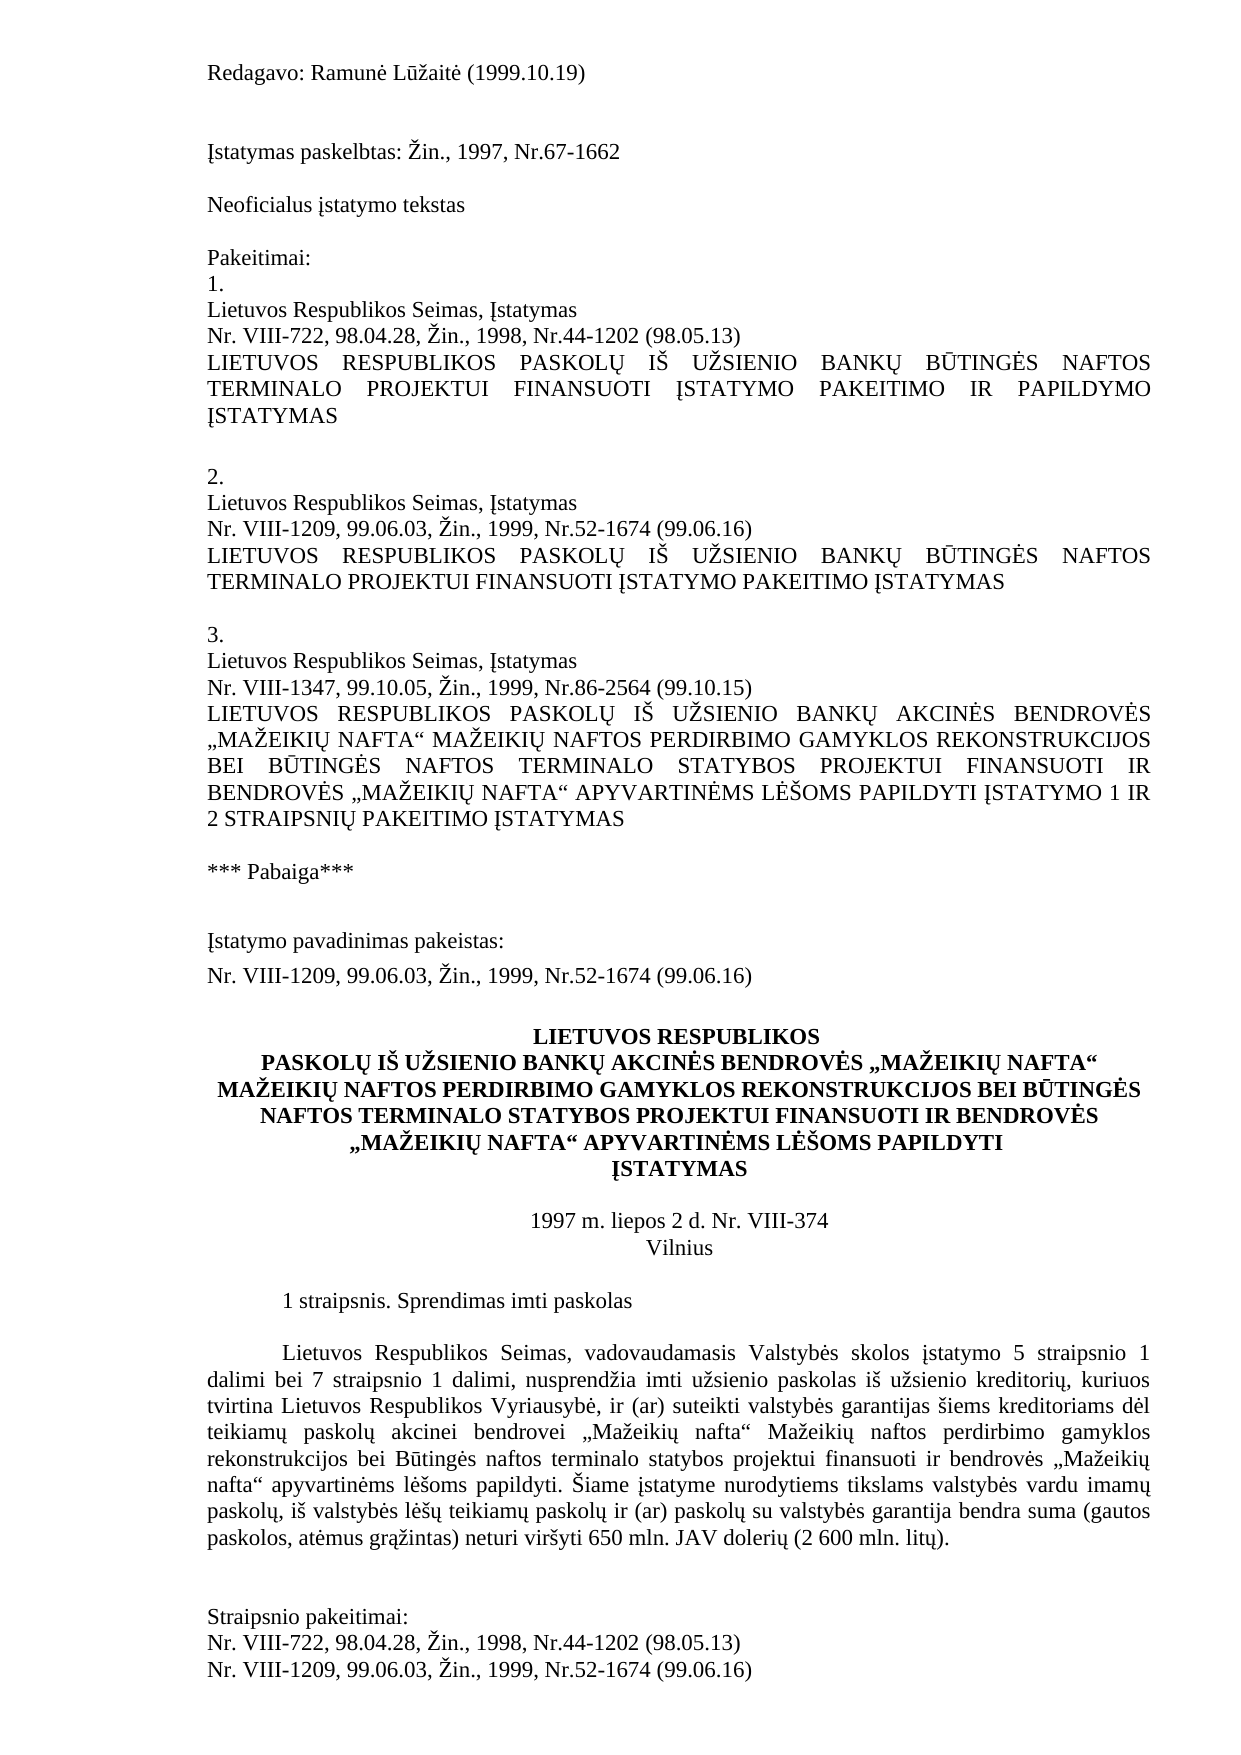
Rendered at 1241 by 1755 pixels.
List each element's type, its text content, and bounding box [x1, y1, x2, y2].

text 1. [207, 270, 1152, 296]
text 2. [207, 463, 1152, 489]
text Nr. VIII-1347, 99.10.05, Žin., 1999, Nr.86-2564 (99.10.15) [207, 673, 1152, 700]
text ĮSTATYMAS [207, 1155, 1152, 1181]
text Įstatymo pavadinimas pakeistas: [207, 927, 1152, 954]
text Straipsnio pakeitimai: [207, 1603, 1152, 1629]
text 1997 m. liepos 2 d. Nr. VIII-374 Vilnius [207, 1208, 1152, 1260]
text Nr. VIII-1209, 99.06.03, Žin., 1999, Nr.52-1674 (99.06.16) [207, 515, 1152, 542]
text Lietuvos Respublikos Seimas, Įstatymas [207, 647, 1152, 673]
text Neoficialus įstatymo tekstas [207, 191, 1152, 217]
text LIETUVOS RESPUBLIKOS [207, 1023, 1152, 1049]
text Lietuvos Respublikos Seimas, Įstatymas [207, 296, 1152, 323]
text 1 straipsnis. Sprendimas imti paskolas [207, 1287, 1152, 1313]
text Nr. VIII-1209, 99.06.03, Žin., 1999, Nr.52-1674 (99.06.16) [207, 962, 1152, 988]
text LIETUVOS RESPUBLIKOS PASKOLŲ IŠ UŽSIENIO BANKŲ BŪTINGĖS NAFTOS TERMINALO PROJEKTUI FINANSUOTI ĮSTATYMO PAKEITIMO IR PAPILDYMO ĮSTATYMAS [207, 349, 1152, 428]
text Nr. VIII-1209, 99.06.03, Žin., 1999, Nr.52-1674 (99.06.16) [207, 1656, 1152, 1682]
text *** Pabaiga*** [207, 858, 1152, 884]
text Įstatymas paskelbtas: Žin., 1997, Nr.67-1662 [207, 138, 1152, 164]
text Lietuvos Respublikos Seimas, vadovaudamasis Valstybės skolos įstatymo 5 straipsnio 1 dalimi bei 7 straipsnio 1 dalimi, nusprendžia imti užsienio paskolas iš užsienio kreditorių, kuriuos tvirtina Lietuvos Respublikos Vyriausybė, ir (ar) suteikti valstybės garantijas šiems kreditoriams dėl teikiamų paskolų akcinei bendrovei „Mažeikių nafta“ Mažeikių naftos perdirbimo gamyklos rekonstrukcijos bei Būtingės naftos terminalo statybos projektui finansuoti ir bendrovės „Mažeikių nafta“ apyvartinėms lėšoms papildyti. Šiame įstatyme nurodytiems tikslams valstybės vardu imamų paskolų, iš valstybės lėšų teikiamų paskolų ir (ar) paskolų su valstybės garantija bendra suma (gautos paskolos, atėmus grąžintas) neturi viršyti 650 mln. JAV dolerių (2 600 mln. litų). [207, 1339, 1152, 1550]
text LIETUVOS RESPUBLIKOS PASKOLŲ IŠ UŽSIENIO BANKŲ BŪTINGĖS NAFTOS TERMINALO PROJEKTUI FINANSUOTI ĮSTATYMO PAKEITIMO ĮSTATYMAS [207, 542, 1152, 594]
text 3. [207, 621, 1152, 647]
text Nr. VIII-722, 98.04.28, Žin., 1998, Nr.44-1202 (98.05.13) [207, 323, 1152, 349]
text Nr. VIII-722, 98.04.28, Žin., 1998, Nr.44-1202 (98.05.13) [207, 1629, 1152, 1656]
text Pakeitimai: [207, 243, 1152, 270]
text PASKOLŲ IŠ UŽSIENIO BANKŲ AKCINĖS BENDROVĖS „MAŽEIKIŲ NAFTA“ MAŽEIKIŲ NAFTOS PERDIRBIMO GAMYKLOS REKONSTRUKCIJOS BEI BŪTINGĖS NAFTOS TERMINALO STATYBOS PROJEKTUI FINANSUOTI IR BENDROVĖS „MAŽEIKIŲ NAFTA“ APYVARTINĖMS LĖŠOMS PAPILDYTI [207, 1049, 1152, 1155]
text Redagavo: Ramunė Lūžaitė (1999.10.19) [207, 59, 1152, 85]
text Lietuvos Respublikos Seimas, Įstatymas [207, 489, 1152, 515]
text LIETUVOS RESPUBLIKOS PASKOLŲ IŠ UŽSIENIO BANKŲ AKCINĖS BENDROVĖS „MAŽEIKIŲ NAFTA“ MAŽEIKIŲ NAFTOS PERDIRBIMO GAMYKLOS REKONSTRUKCIJOS BEI BŪTINGĖS NAFTOS TERMINALO STATYBOS PROJEKTUI FINANSUOTI IR BENDROVĖS „MAŽEIKIŲ NAFTA“ APYVARTINĖMS LĖŠOMS PAPILDYTI ĮSTATYMO 1 IR 2 STRAIPSNIŲ PAKEITIMO ĮSTATYMAS [207, 700, 1152, 832]
